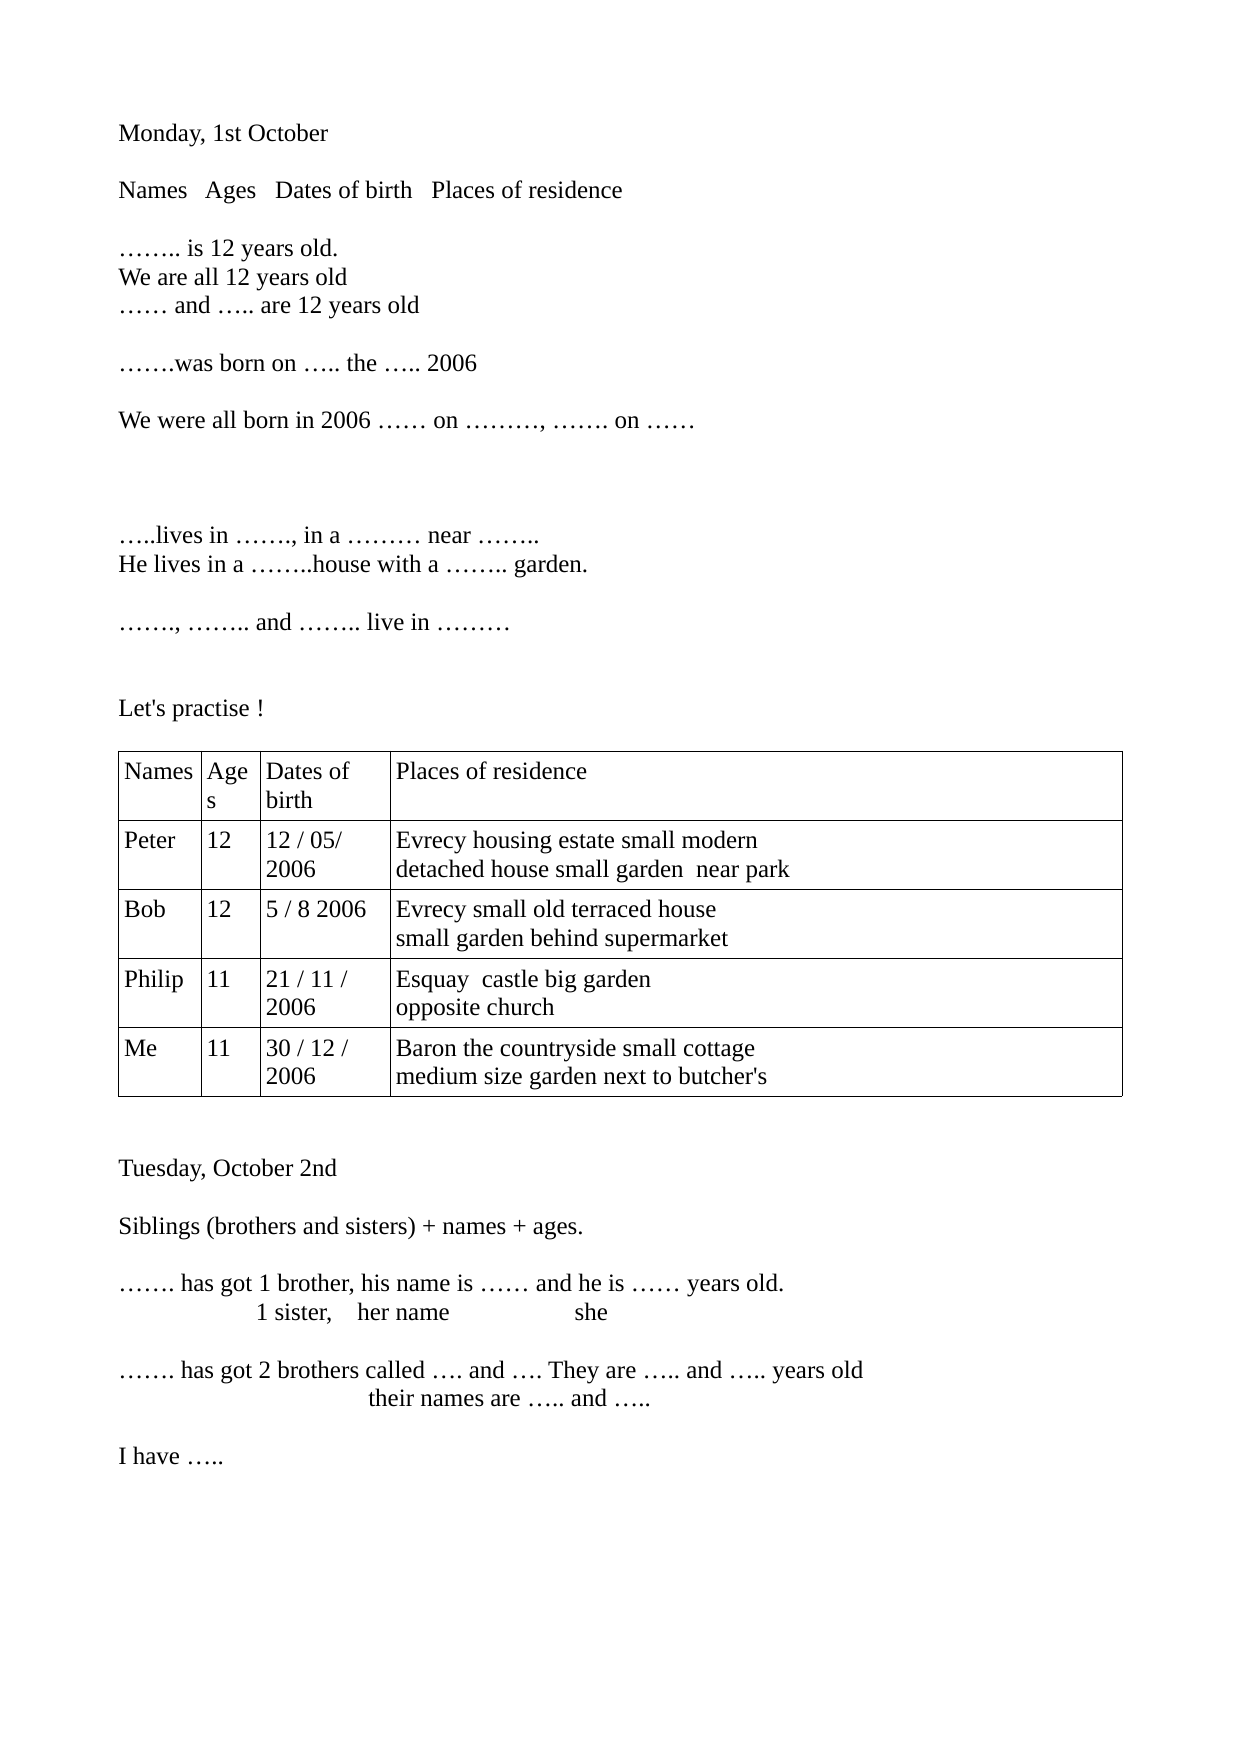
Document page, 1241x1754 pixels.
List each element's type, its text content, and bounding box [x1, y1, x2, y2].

text He lives in a ……..house with a …….. garden. [118, 549, 1122, 578]
table_cell Evrecy small old terraced house small garden behind supermarket [391, 890, 1122, 958]
text I have ….. [118, 1441, 1122, 1470]
table_cell Evrecy housing estate small modern detached house small garden near park [391, 821, 1122, 889]
table_cell Bob [119, 890, 201, 958]
text …….was born on ….. the ….. 2006 [118, 348, 1122, 377]
table_cell 11 [202, 1028, 260, 1096]
table_cell 30 / 12 / 2006 [261, 1028, 390, 1096]
table_cell 12 [202, 821, 260, 889]
table_header Dates of birth [261, 752, 390, 820]
table_cell 12 / 05/ 2006 [261, 821, 390, 889]
text Siblings (brothers and sisters) + names + ages. [118, 1211, 1122, 1240]
text …….. is 12 years old. [118, 233, 1122, 262]
text their names are ….. and ….. [118, 1383, 1122, 1412]
text …..lives in ……., in a ……… near …….. [118, 521, 1122, 549]
text ……. has got 2 brothers called …. and …. They are ….. and ….. years old [118, 1355, 1122, 1383]
table_cell 12 [202, 890, 260, 958]
text Let's practise ! [118, 693, 1122, 722]
table_cell 5 / 8 2006 [261, 890, 390, 958]
text ……. has got 1 brother, his name is …… and he is …… years old. [118, 1268, 1122, 1297]
text Names Ages Dates of birth Places of residence [118, 176, 1122, 204]
table_cell Philip [119, 959, 201, 1027]
table_header Ages [202, 752, 260, 820]
text 1 sister, her name she [118, 1297, 1122, 1326]
table_cell 11 [202, 959, 260, 1027]
table_cell Baron the countryside small cottage medium size garden next to butcher's [391, 1028, 1122, 1096]
table_cell Esquay castle big garden opposite church [391, 959, 1122, 1027]
text ……., …….. and …….. live in ……… [118, 607, 1122, 636]
text Monday, 1st October [118, 118, 1122, 147]
table_cell Peter [119, 821, 201, 889]
text Tuesday, October 2nd [118, 1153, 1122, 1182]
table_cell 21 / 11 / 2006 [261, 959, 390, 1027]
table_cell Me [119, 1028, 201, 1096]
table_header Names [119, 752, 201, 820]
table_header Places of residence [391, 752, 1122, 820]
text …… and ….. are 12 years old [118, 291, 1122, 319]
text We were all born in 2006 …… on ………, ……. on …… [118, 406, 1122, 434]
text We are all 12 years old [118, 262, 1122, 291]
